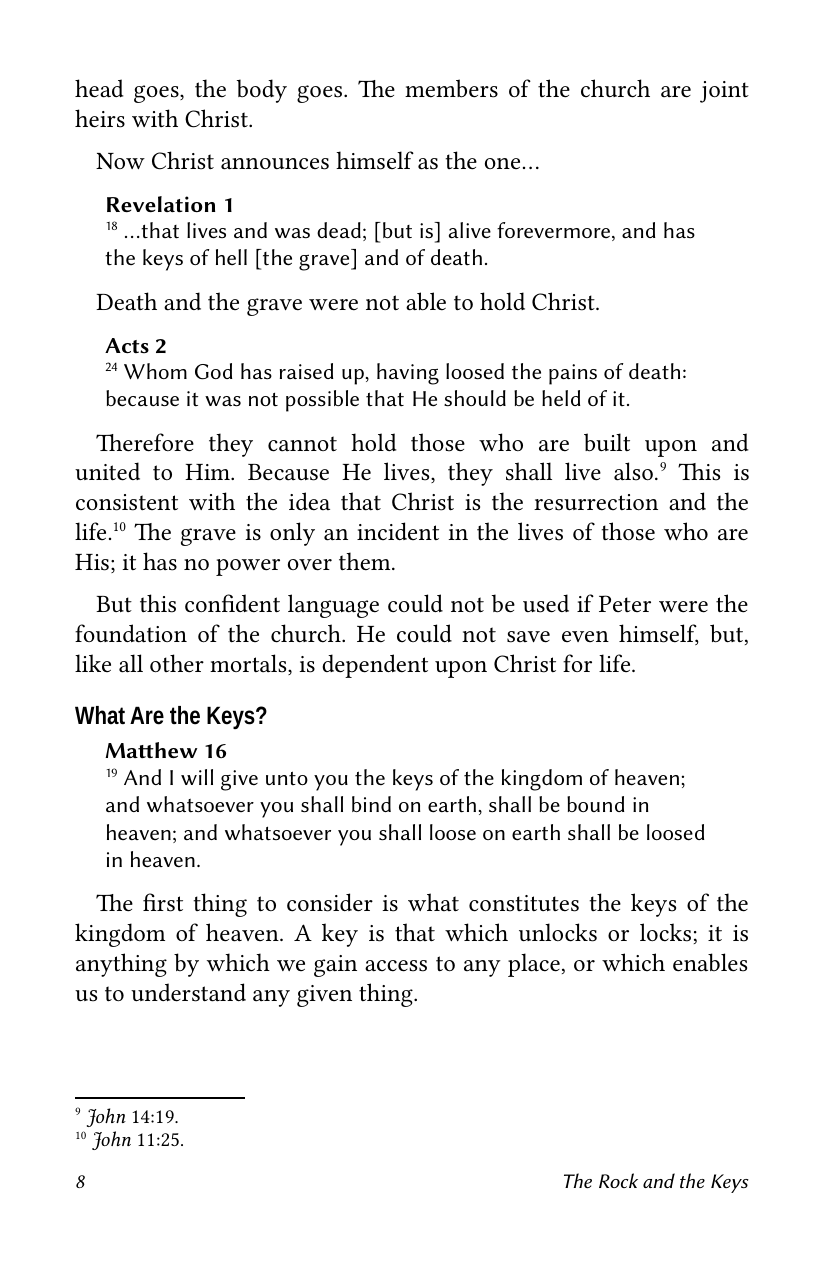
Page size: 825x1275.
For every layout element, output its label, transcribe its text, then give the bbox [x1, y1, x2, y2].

text 24 Whom God has raised up, having loosed the pains of death: because it was not possible that He should be held of it. [105, 359, 720, 412]
text Revelation 1 [105, 192, 750, 218]
text But this confident language could not be used if Peter were the foundation of the church. He could not save even himself, but, like all other mortals, is dependent upon Christ for life. [75, 590, 750, 678]
text John 11:25. [75, 1128, 750, 1152]
text Death and the grave were not able to hold Christ. [75, 288, 750, 316]
text John 14:19. [75, 1104, 750, 1128]
subtitle What Are the Keys? [75, 701, 750, 729]
text Acts 2 [105, 333, 750, 359]
text head goes, the body goes. The members of the church are joint heirs with Christ. [75, 75, 750, 133]
text The first thing to consider is what constitutes the keys of the kingdom of heaven. A key is that which unlocks or locks; it is anything by which we gain access to any place, or which enables us to understand any given thing. [75, 889, 750, 1007]
text 18 ...that lives and was dead; [but is] alive forevermore, and has the keys of hell [the grave] and of death. [105, 218, 720, 271]
text Therefore they cannot hold those who are built upon and united to Him. Because He lives, they shall live also. This is consistent with the idea that Christ is the resurrection and the life. The grave is only an incident in the lives of those who are His; it has no power over them. [75, 428, 750, 577]
text 19 And I will give unto you the keys of the kingdom of heaven; and whatsoever you shall bind on earth, shall be bound in heaven; and whatsoever you shall loose on earth shall be loosed in heaven. [105, 764, 720, 873]
text Now Christ announces himself as the one… [75, 147, 750, 175]
text Matthew 16 [105, 738, 750, 764]
